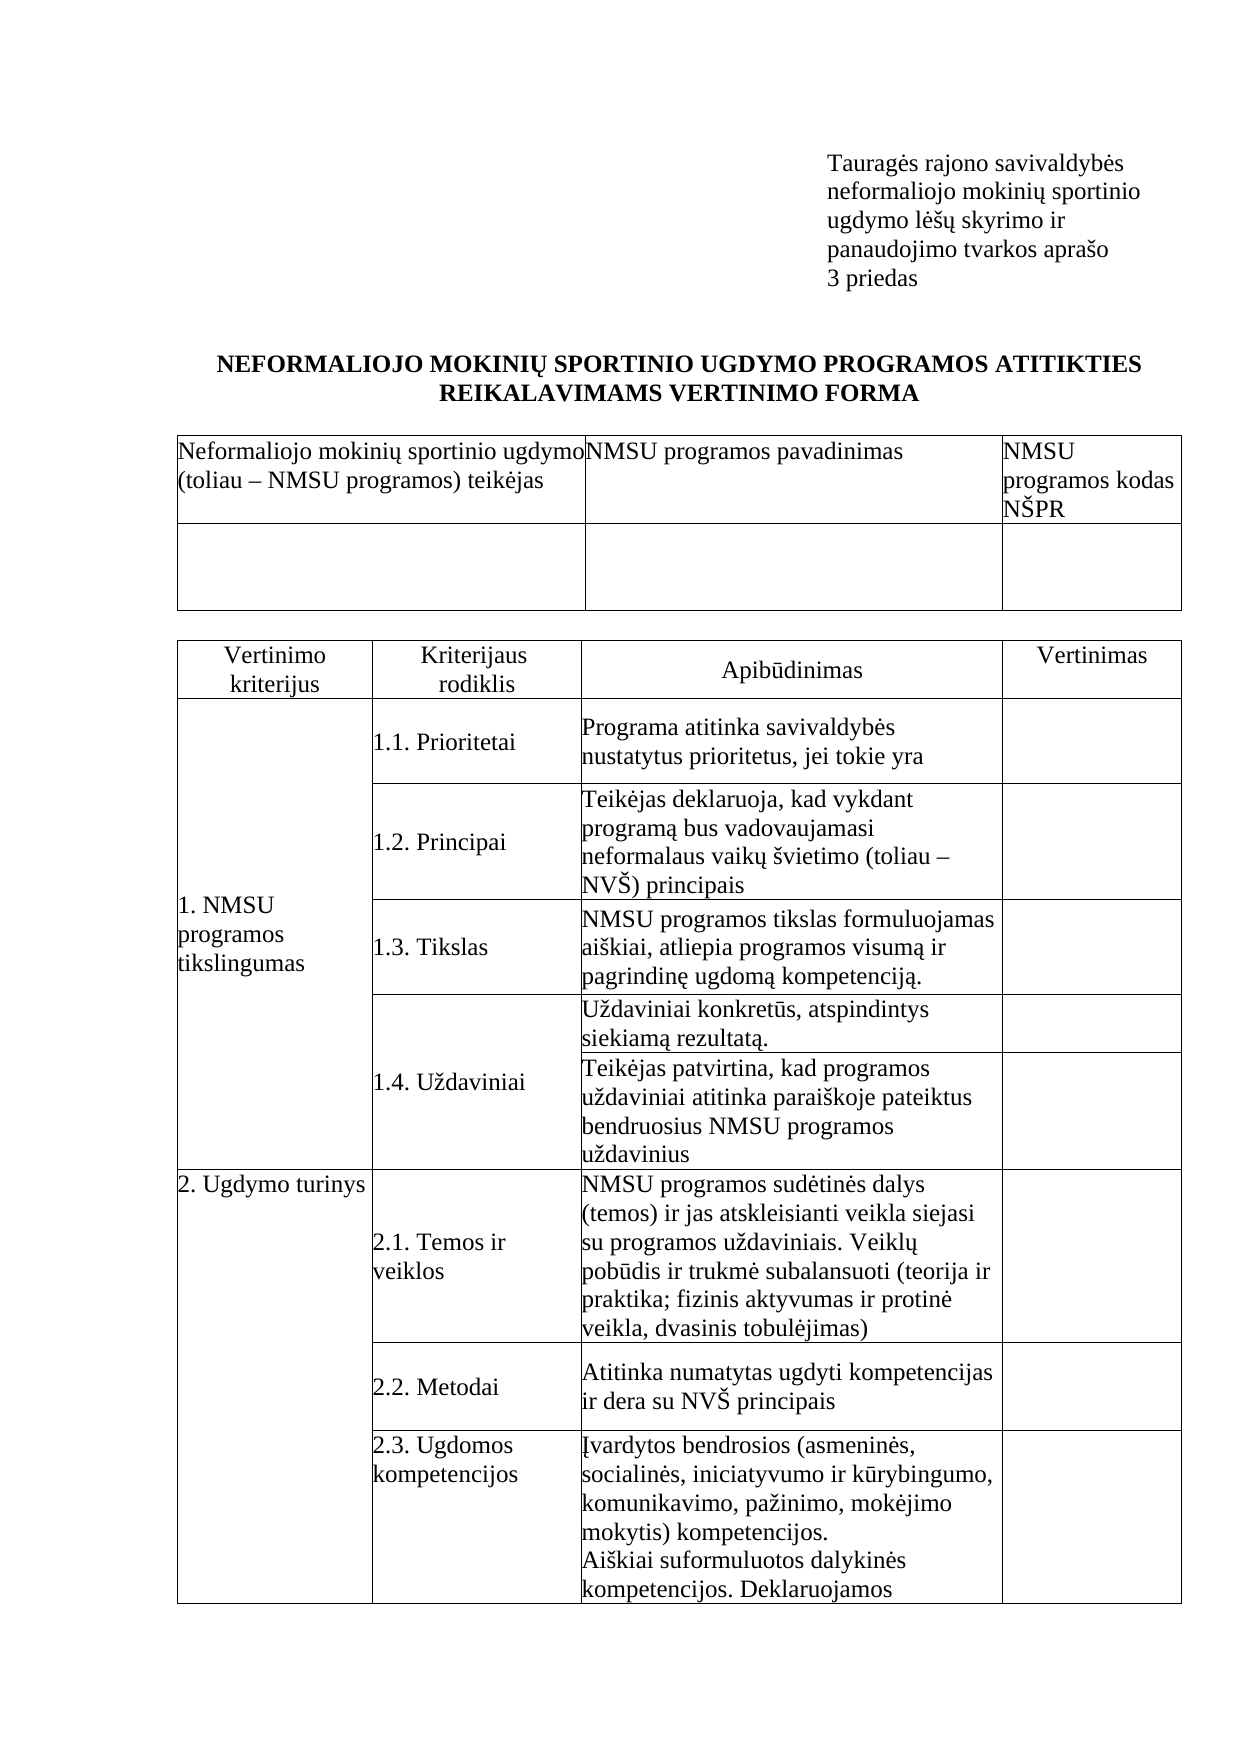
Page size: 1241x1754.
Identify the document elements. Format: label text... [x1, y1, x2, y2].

table_header Kriterijaus rodiklis [373, 641, 581, 698]
table_header Apibūdinimas [582, 641, 1002, 698]
table_cell [1003, 784, 1181, 899]
table_cell 1.3. Tikslas [373, 900, 581, 993]
table_cell [1003, 1431, 1181, 1603]
table_cell NMSU programos sudėtinės dalys (temos) ir jas atskleisianti veikla siejasi su programos uždaviniais. Veiklų pobūdis ir trukmė subalansuoti (teorija ir praktika; fizinis aktyvumas ir protinė veikla, dvasinis tobulėjimas) [582, 1170, 1002, 1342]
text neformaliojo mokinių sportinio [827, 176, 1181, 205]
table_header Vertinimas [1003, 641, 1181, 698]
table_cell 1.4. Uždaviniai [373, 995, 581, 1168]
table_cell Teikėjas deklaruoja, kad vykdant programą bus vadovaujamasi neformalaus vaikų švietimo (toliau – NVŠ) principais [582, 784, 1002, 899]
table_cell 2.1. Temos ir veiklos [373, 1170, 581, 1342]
table_cell [1003, 1170, 1181, 1342]
table_cell Teikėjas patvirtina, kad programos uždaviniai atitinka paraiškoje pateiktus bendruosius NMSU programos uždavinius [582, 1053, 1002, 1168]
text Tauragės rajono savivaldybės [827, 148, 1181, 176]
table_header Neformaliojo mokinių sportinio ugdymo (toliau – NMSU programos) teikėjas [178, 436, 585, 522]
table_cell 2.2. Metodai [373, 1343, 581, 1429]
table_header Vertinimo kriterijus [178, 641, 372, 698]
text panaudojimo tvarkos aprašo [827, 234, 1181, 263]
table_cell 1. NMSU programos tikslingumas [178, 699, 372, 1168]
table_cell NMSU programos tikslas formuluojamas aiškiai, atliepia programos visumą ir pagrindinę ugdomą kompetenciją. [582, 900, 1002, 993]
text 3 priedas [827, 263, 1181, 291]
text NEFORMALIOJO MOKINIŲ SPORTINIO UGDYMO PROGRAMOS ATITIKTIES REIKALAVIMAMS VERTINIMO FORMA [177, 349, 1181, 406]
table_cell [1003, 900, 1181, 993]
table_cell 1.1. Prioritetai [373, 699, 581, 783]
table_cell 2. Ugdymo turinys [178, 1170, 372, 1603]
table_cell [178, 524, 585, 610]
table_header NMSU programos pavadinimas [586, 436, 1002, 522]
table_cell Atitinka numatytas ugdyti kompetencijas ir dera su NVŠ principais [582, 1343, 1002, 1429]
table_cell [1003, 1053, 1181, 1168]
table_cell [1003, 524, 1181, 610]
table_cell 1.2. Principai [373, 784, 581, 899]
table_cell [1003, 1343, 1181, 1429]
table_cell [1003, 699, 1181, 783]
table_cell [586, 524, 1002, 610]
table_cell Programa atitinka savivaldybės nustatytus prioritetus, jei tokie yra [582, 699, 1002, 783]
table_cell Uždaviniai konkretūs, atspindintys siekiamą rezultatą. [582, 995, 1002, 1052]
table_cell Įvardytos bendrosios (asmeninės, socialinės, iniciatyvumo ir kūrybingumo, komunikavimo, pažinimo, mokėjimo mokytis) kompetencijos. Aiškiai suformuluotos dalykinės kompetencijos. Deklaruojamos [582, 1431, 1002, 1603]
table_cell 2.3. Ugdomos kompetencijos [373, 1431, 581, 1603]
table_cell [1003, 995, 1181, 1052]
table_header NMSU programos kodas NŠPR [1003, 436, 1181, 522]
text ugdymo lėšų skyrimo ir [827, 205, 1181, 234]
